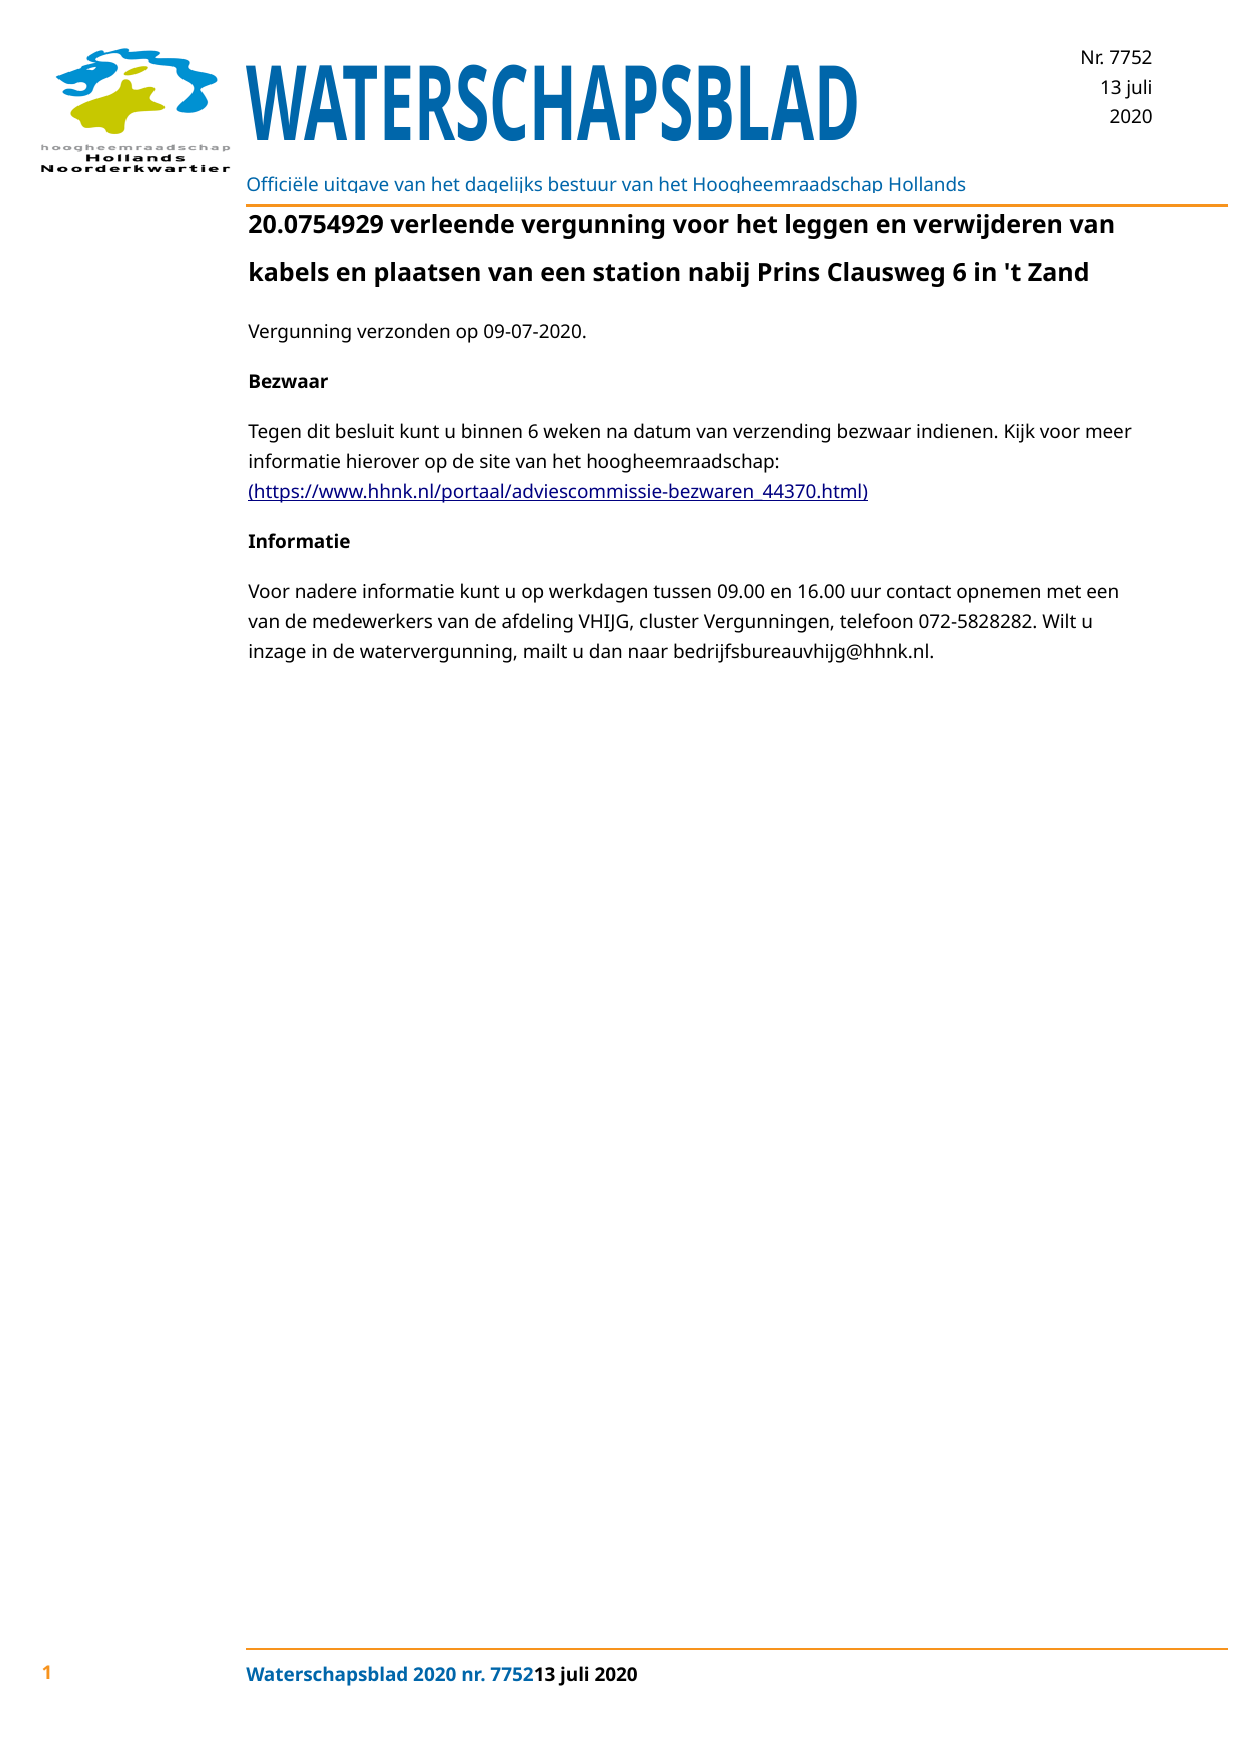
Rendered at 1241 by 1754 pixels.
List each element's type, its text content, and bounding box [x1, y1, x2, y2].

text Voor nadere informatie kunt u op werkdagen tussen 09.00 en 16.00 uur contact opnemen met een van de medewerkers van de afdeling VHIJG, cluster Vergunningen, telefoon 072-5828282. Wilt u inzage in de watervergunning, mailt u dan naar bedrijfsbureauvhijg@hhnk.nl. [248, 579, 1152, 664]
text Tegen dit besluit kunt u binnen 6 weken na datum van verzending bezwaar indienen. Kijk voor meer informatie hierover op de site van het hoogheemraadschap: (https://www.hhnk.nl/portaal/adviescommissie-bezwaren_44370.html) [248, 419, 1152, 504]
text Informatie [248, 528, 1152, 554]
picture [41, 47, 231, 172]
text Bezwaar [248, 368, 1152, 394]
text 20.0754929 verleende vergunning voor het leggen en verwijderen van kabels en plaatsen van een station nabij Prins Clausweg 6 in 't Zand [248, 207, 1152, 288]
text Vergunning verzonden op 09-07-2020. [248, 318, 1152, 344]
